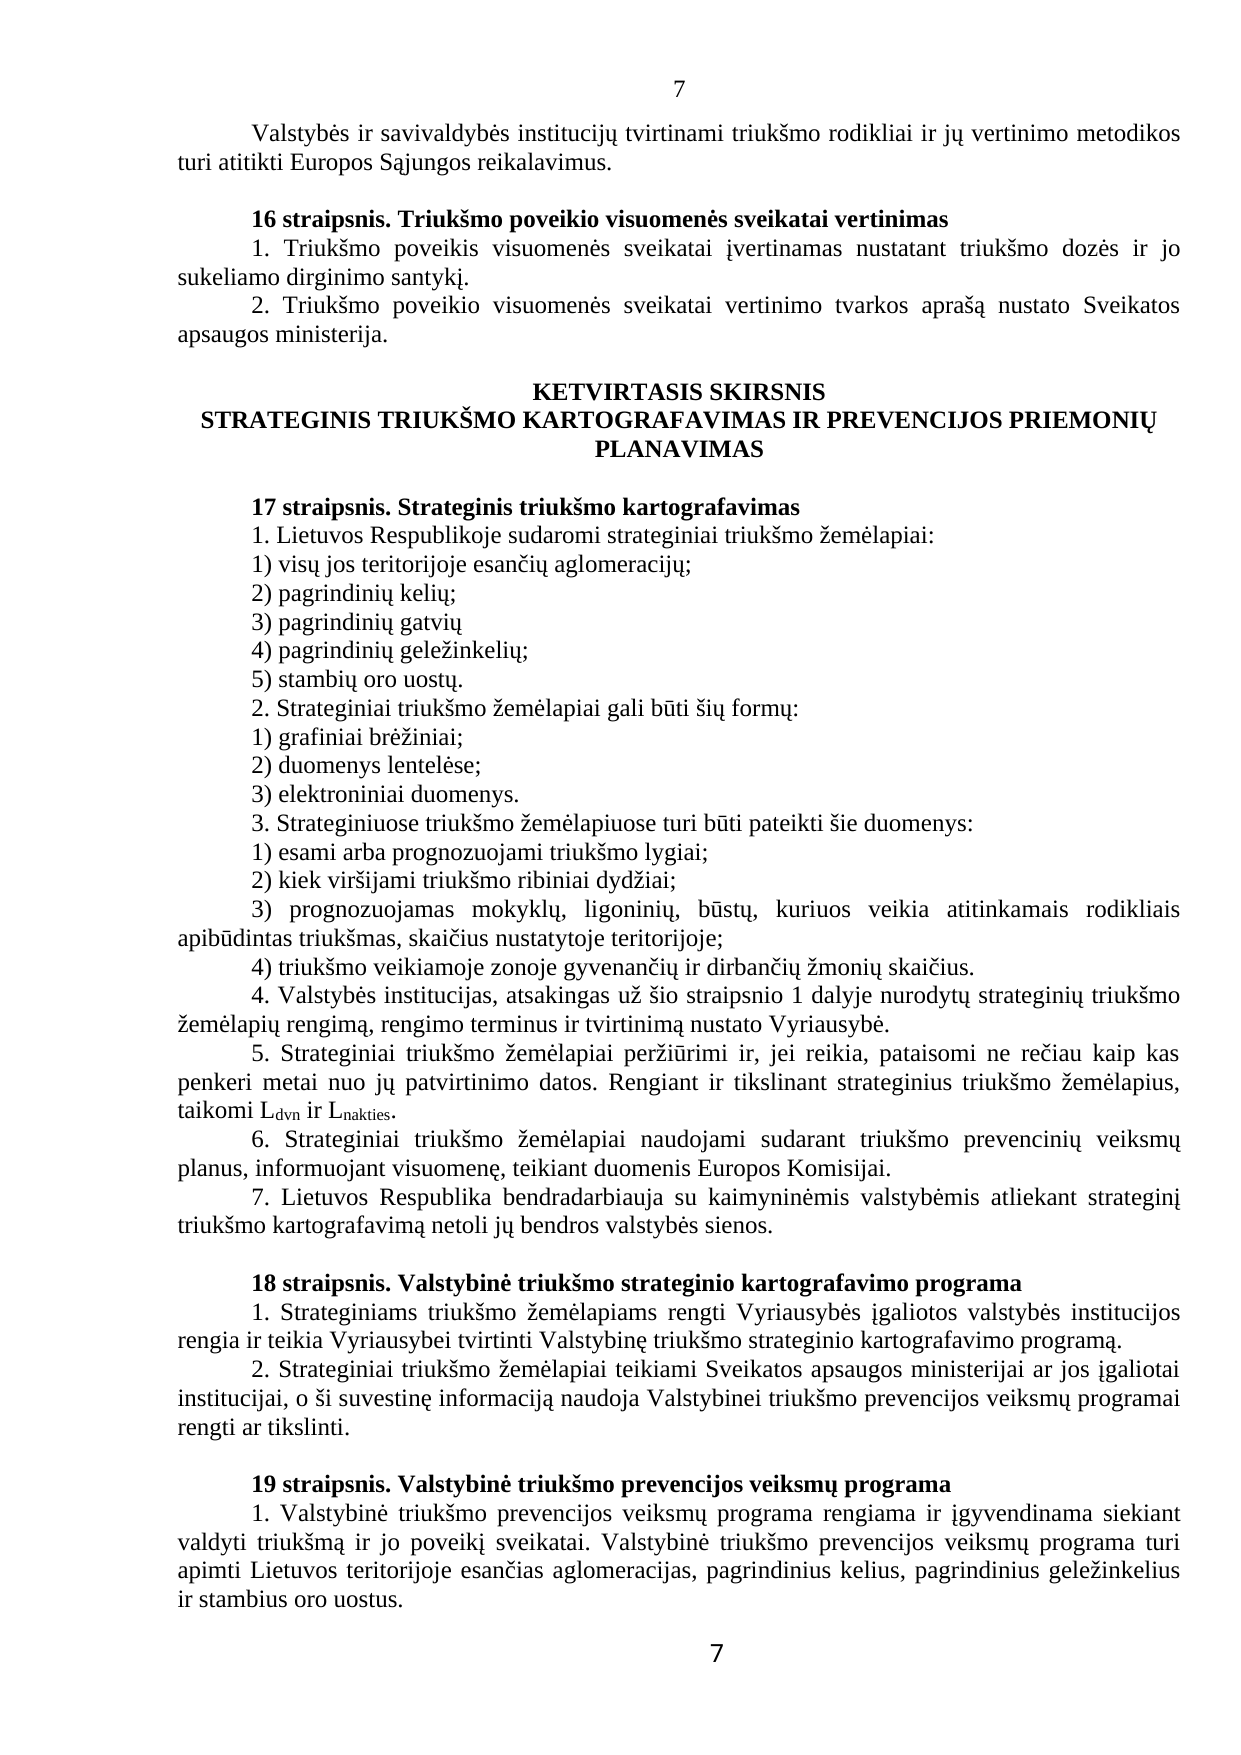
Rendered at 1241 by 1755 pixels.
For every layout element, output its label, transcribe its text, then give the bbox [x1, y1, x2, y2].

text 1. Triukšmo poveikis visuomenės sveikatai įvertinamas nustatant triukšmo dozės ir jo sukeliamo dirginimo santykį. [177, 233, 1181, 291]
text 6. Strateginiai triukšmo žemėlapiai naudojami sudarant triukšmo prevencinių veiksmų planus, informuojant visuomenę, teikiant duomenis Europos Komisijai. [177, 1124, 1181, 1182]
text 3) pagrindinių gatvių [177, 607, 1181, 636]
text 1. Valstybinė triukšmo prevencijos veiksmų programa rengiama ir įgyvendinama siekiant valdyti triukšmą ir jo poveikį sveikatai. Valstybinė triukšmo prevencijos veiksmų programa turi apimti Lietuvos teritorijoje esančias aglomeracijas, pagrindinius kelius, pagrindinius geležinkelius ir stambius oro uostus. [177, 1498, 1181, 1613]
text 1) visų jos teritorijoje esančių aglomeracijų; [177, 549, 1181, 578]
text 1) grafiniai brėžiniai; [177, 722, 1181, 751]
text 2) duomenys lentelėse; [177, 751, 1181, 779]
text 1. Strateginiams triukšmo žemėlapiams rengti Vyriausybės įgaliotos valstybės institucijos rengia ir teikia Vyriausybei tvirtinti Valstybinę triukšmo strateginio kartografavimo programą. [177, 1297, 1181, 1354]
text 1) esami arba prognozuojami triukšmo lygiai; [177, 837, 1181, 866]
text 2) pagrindinių kelių; [177, 578, 1181, 607]
text 4) pagrindinių geležinkelių; [177, 636, 1181, 664]
text KETVIRTASIS SKIRSNIS [177, 377, 1181, 406]
text 19 straipsnis. Valstybinė triukšmo prevencijos veiksmų programa [177, 1469, 1181, 1498]
text 17 straipsnis. Strateginis triukšmo kartografavimas [177, 492, 1181, 521]
text 18 straipsnis. Valstybinė triukšmo strateginio kartografavimo programa [177, 1268, 1181, 1297]
text 2. Triukšmo poveikio visuomenės sveikatai vertinimo tvarkos aprašą nustato Sveikatos apsaugos ministerija. [177, 291, 1181, 348]
text 3) prognozuojamas mokyklų, ligoninių, būstų, kuriuos veikia atitinkamais rodikliais apibūdintas triukšmas, skaičius nustatytoje teritorijoje; [177, 894, 1181, 952]
text 2. Strateginiai triukšmo žemėlapiai teikiami Sveikatos apsaugos ministerijai ar jos įgaliotai institucijai, o ši suvestinę informaciją naudoja Valstybinei triukšmo prevencijos veiksmų programai rengti ar tikslinti. [177, 1354, 1181, 1441]
text 1. Lietuvos Respublikoje sudaromi strateginiai triukšmo žemėlapiai: [177, 521, 1181, 549]
text 4. Valstybės institucijas, atsakingas už šio straipsnio 1 dalyje nurodytų strateginių triukšmo žemėlapių rengimą, rengimo terminus ir tvirtinimą nustato Vyriausybė. [177, 981, 1181, 1038]
text 3) elektroniniai duomenys. [177, 779, 1181, 808]
text Valstybės ir savivaldybės institucijų tvirtinami triukšmo rodikliai ir jų vertinimo metodikos turi atitikti Europos Sąjungos reikalavimus. [177, 118, 1181, 176]
text 3. Strateginiuose triukšmo žemėlapiuose turi būti pateikti šie duomenys: [177, 808, 1181, 837]
text 7. Lietuvos Respublika bendradarbiauja su kaimyninėmis valstybėmis atliekant strateginį triukšmo kartografavimą netoli jų bendros valstybės sienos. [177, 1182, 1181, 1239]
text 4) triukšmo veikiamoje zonoje gyvenančių ir dirbančių žmonių skaičius. [177, 952, 1181, 981]
text 16 straipsnis. Triukšmo poveikio visuomenės sveikatai vertinimas [177, 204, 1181, 233]
text strateginis triukšmo kartografavimas IR PREVENCIJOS PRIEMONIŲ PLANAVIMAS [177, 406, 1181, 463]
text 2) kiek viršijami triukšmo ribiniai dydžiai; [177, 866, 1181, 894]
text 5) stambių oro uostų. [177, 664, 1181, 693]
text 2. Strateginiai triukšmo žemėlapiai gali būti šių formų: [177, 693, 1181, 722]
text 5. Strateginiai triukšmo žemėlapiai peržiūrimi ir, jei reikia, pataisomi ne rečiau kaip kas penkeri metai nuo jų patvirtinimo datos. Rengiant ir tikslinant strateginius triukšmo žemėlapius, taikomi Ldvn ir Lnakties. [177, 1038, 1181, 1124]
